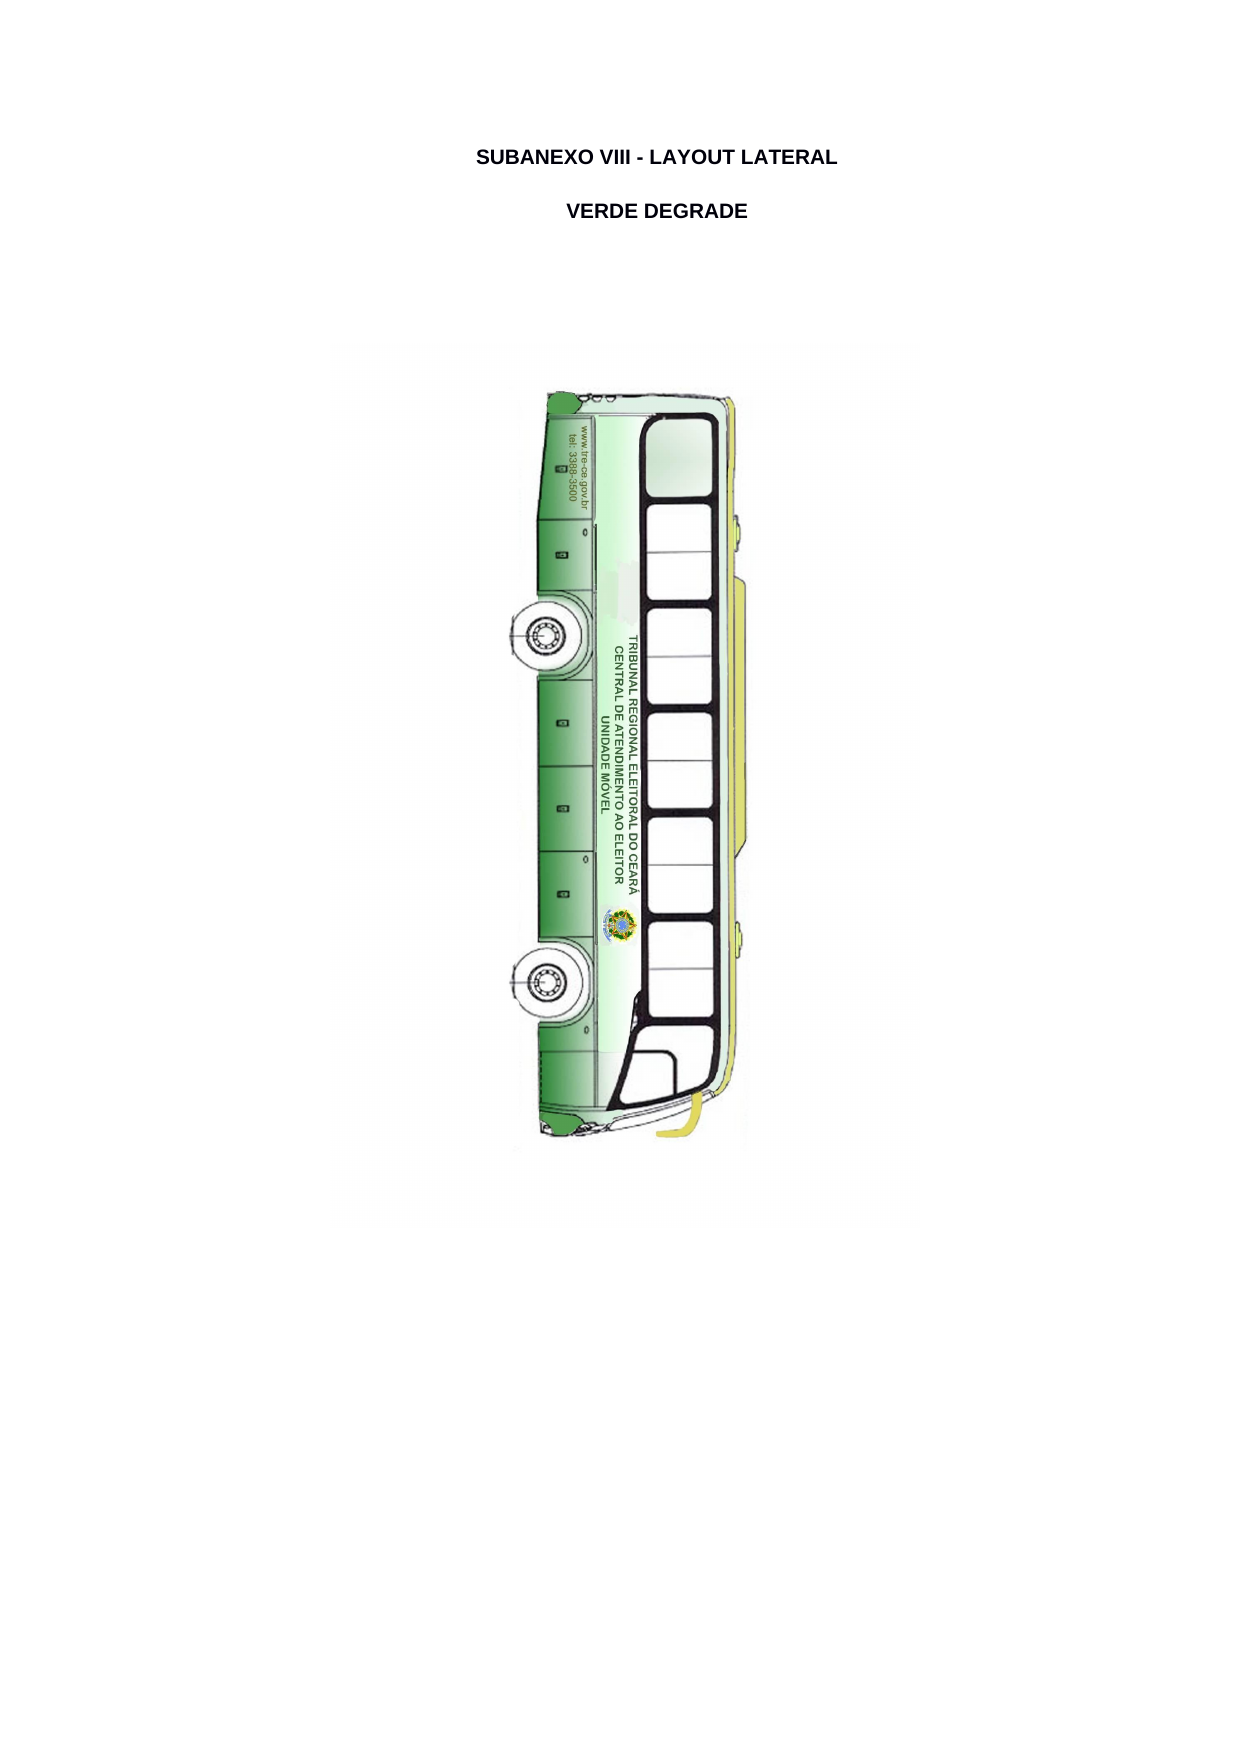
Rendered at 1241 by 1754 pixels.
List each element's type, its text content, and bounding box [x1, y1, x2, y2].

picture [330, 344, 920, 1228]
text SUBANEXO VIII - LAYOUT LATERAL [118, 145, 1122, 169]
text VERDE DEGRADE [118, 199, 1122, 223]
